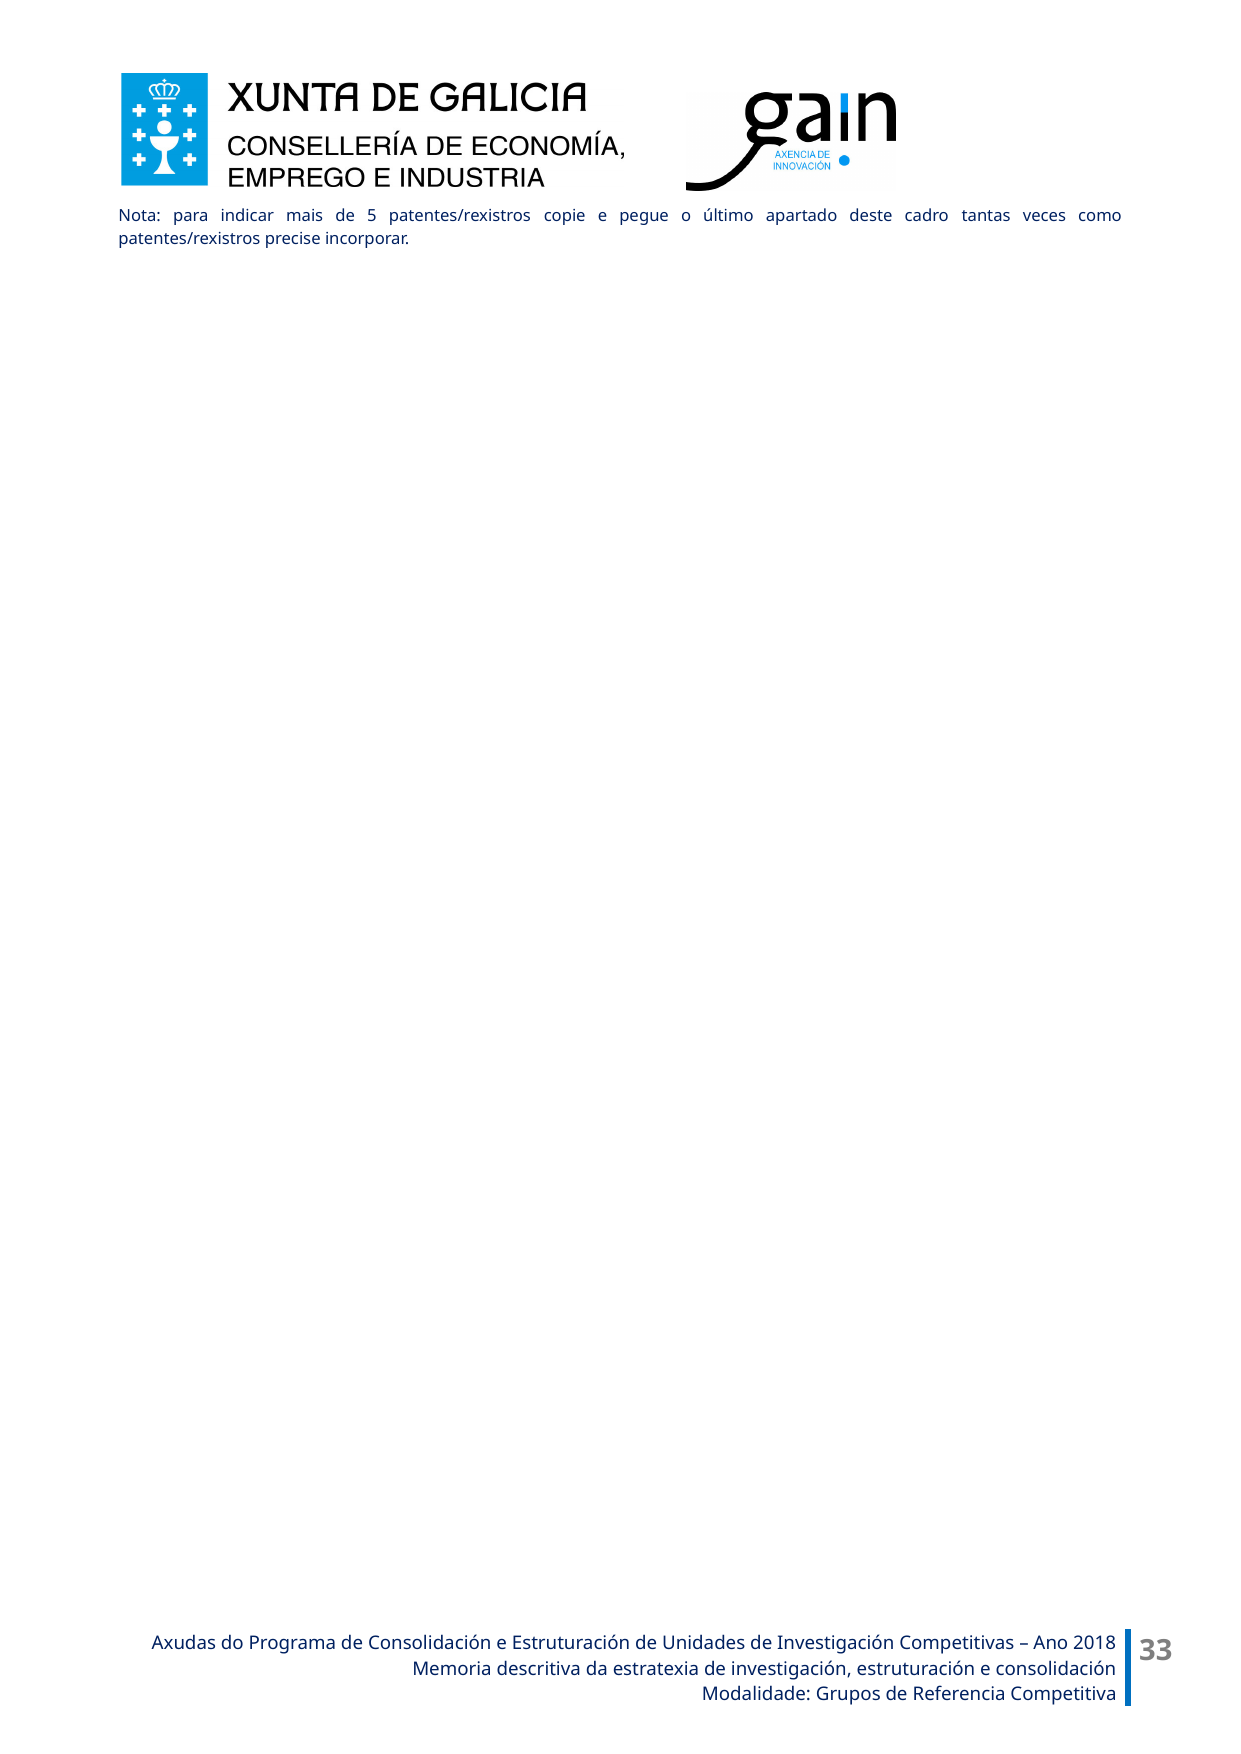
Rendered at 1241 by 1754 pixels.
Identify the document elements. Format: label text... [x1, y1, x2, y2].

text Nota: para indicar mais de 5 patentes/rexistros copie e pegue o último apartado deste cadro tantas veces como patentes/rexistros precise incorporar. [118, 204, 1122, 249]
